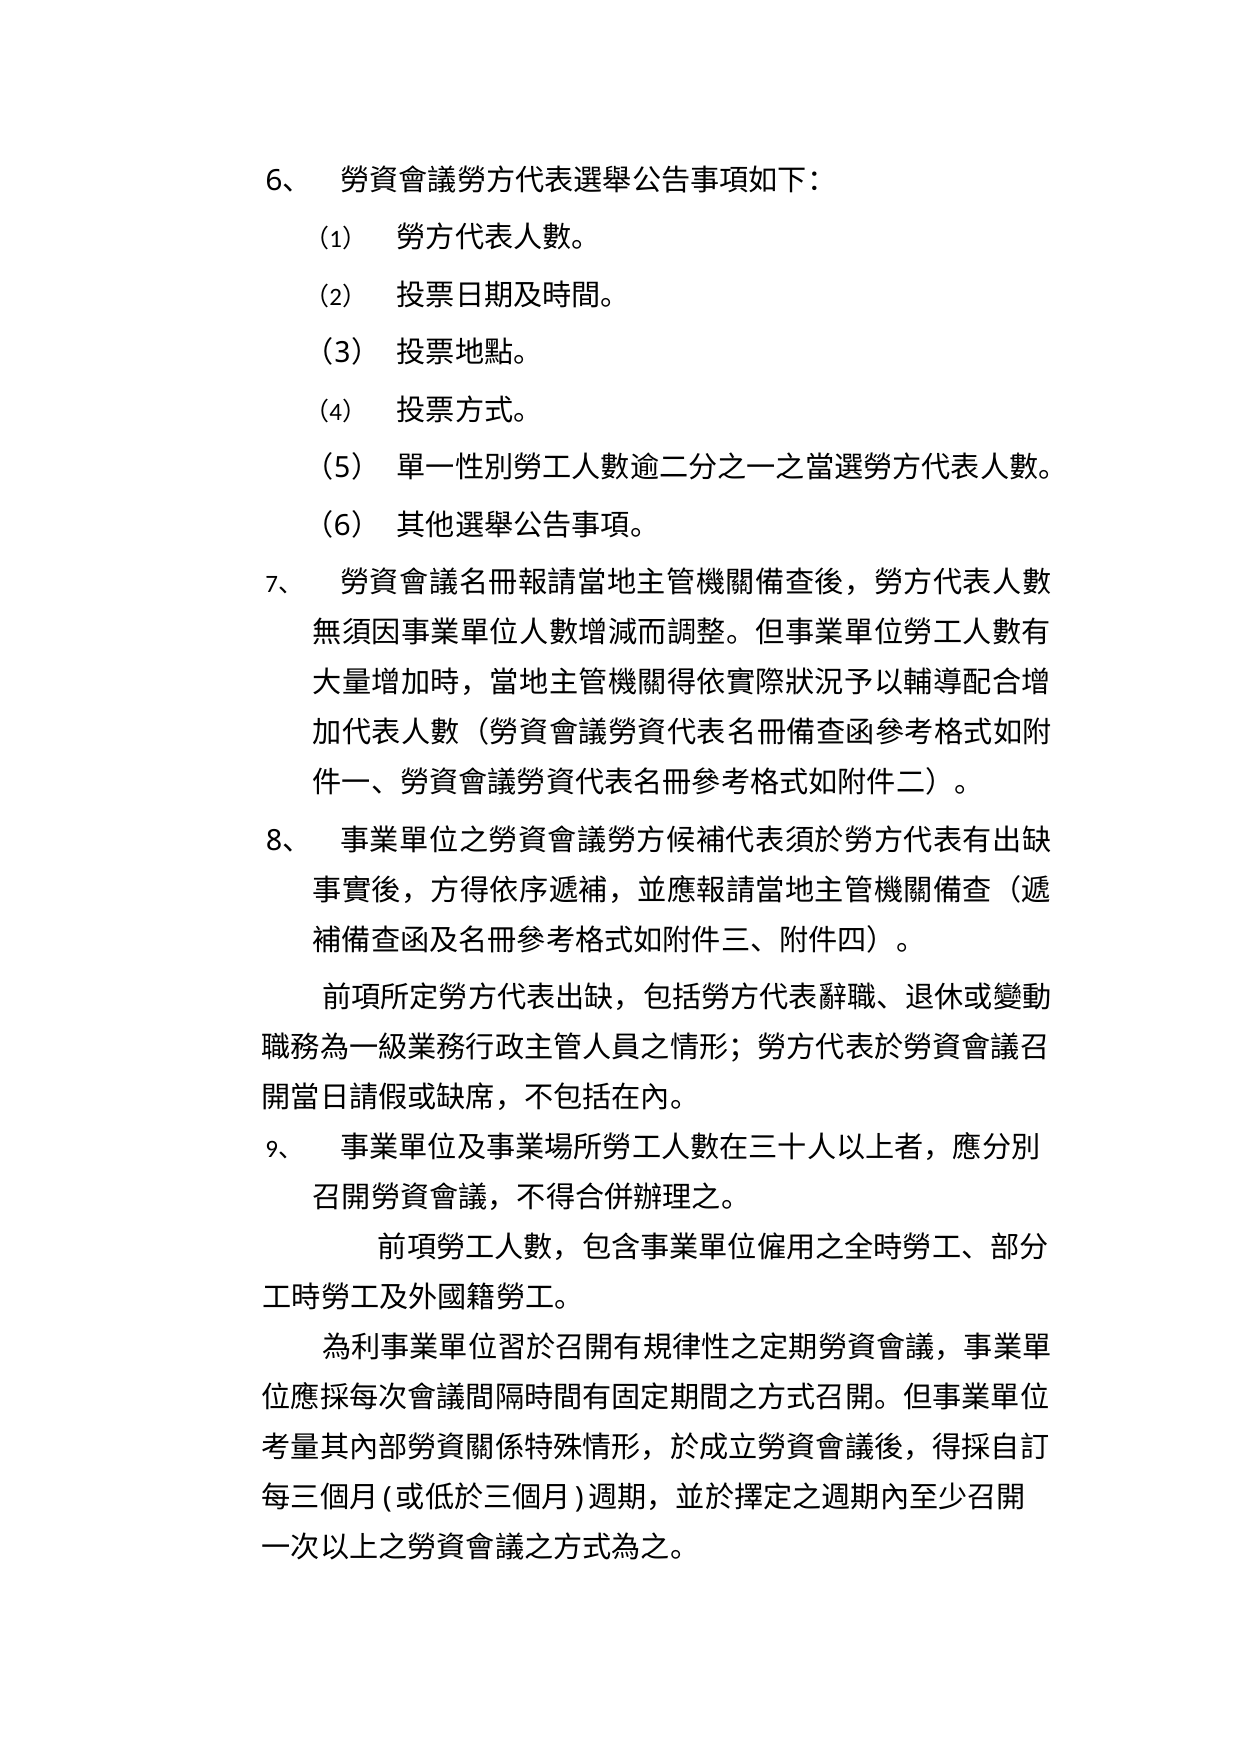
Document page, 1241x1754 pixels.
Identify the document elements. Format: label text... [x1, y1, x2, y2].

list 投票日期及時間。 [277, 265, 1053, 315]
list 前項勞工人數，包含事業單位僱用之全時勞工、部分工時勞工及外國籍勞工。 [262, 1217, 1053, 1317]
list 勞資會議名冊報請當地主管機關備查後，勞方代表人數無須因事業單位人數增減而調整。但事業單位勞工人數有大量增加時，當地主管機關得依實際狀況予以輔導配合增加代表人數（勞資會議勞資代表名冊備查函參考格式如附件一、勞資會議勞資代表名冊參考格式如附件二）。 [237, 552, 1053, 802]
list 勞資會議勞方代表選舉公告事項如下： [237, 150, 1053, 200]
list 其他選舉公告事項。 [277, 495, 1053, 545]
list 投票地點。 [277, 322, 1053, 372]
text 為利事業單位習於召開有規律性之定期勞資會議，事業單位應採每次會議間隔時間有固定期間之方式召開。但事業單位考量其內部勞資關係特殊情形，於成立勞資會議後，得採自訂每三個月(或低於三個月)週期，並於擇定之週期內至少召開一次以上之勞資會議之方式為之。 [261, 1317, 1053, 1567]
list 勞方代表人數。 [277, 207, 1053, 257]
text 前項所定勞方代表出缺，包括勞方代表辭職、退休或變動職務為一級業務行政主管人員之情形；勞方代表於勞資會議召開當日請假或缺席，不包括在內。 [261, 967, 1053, 1117]
list 投票方式。 [277, 380, 1053, 430]
list 事業單位之勞資會議勞方候補代表須於勞方代表有出缺事實後，方得依序遞補，並應報請當地主管機關備查（遞補備查函及名冊參考格式如附件三、附件四）。 [237, 810, 1053, 960]
list 事業單位及事業場所勞工人數在三十人以上者，應分別召開勞資會議，不得合併辦理之。 [237, 1117, 1053, 1217]
list 單一性別勞工人數逾二分之一之當選勞方代表人數。 [277, 437, 1053, 487]
